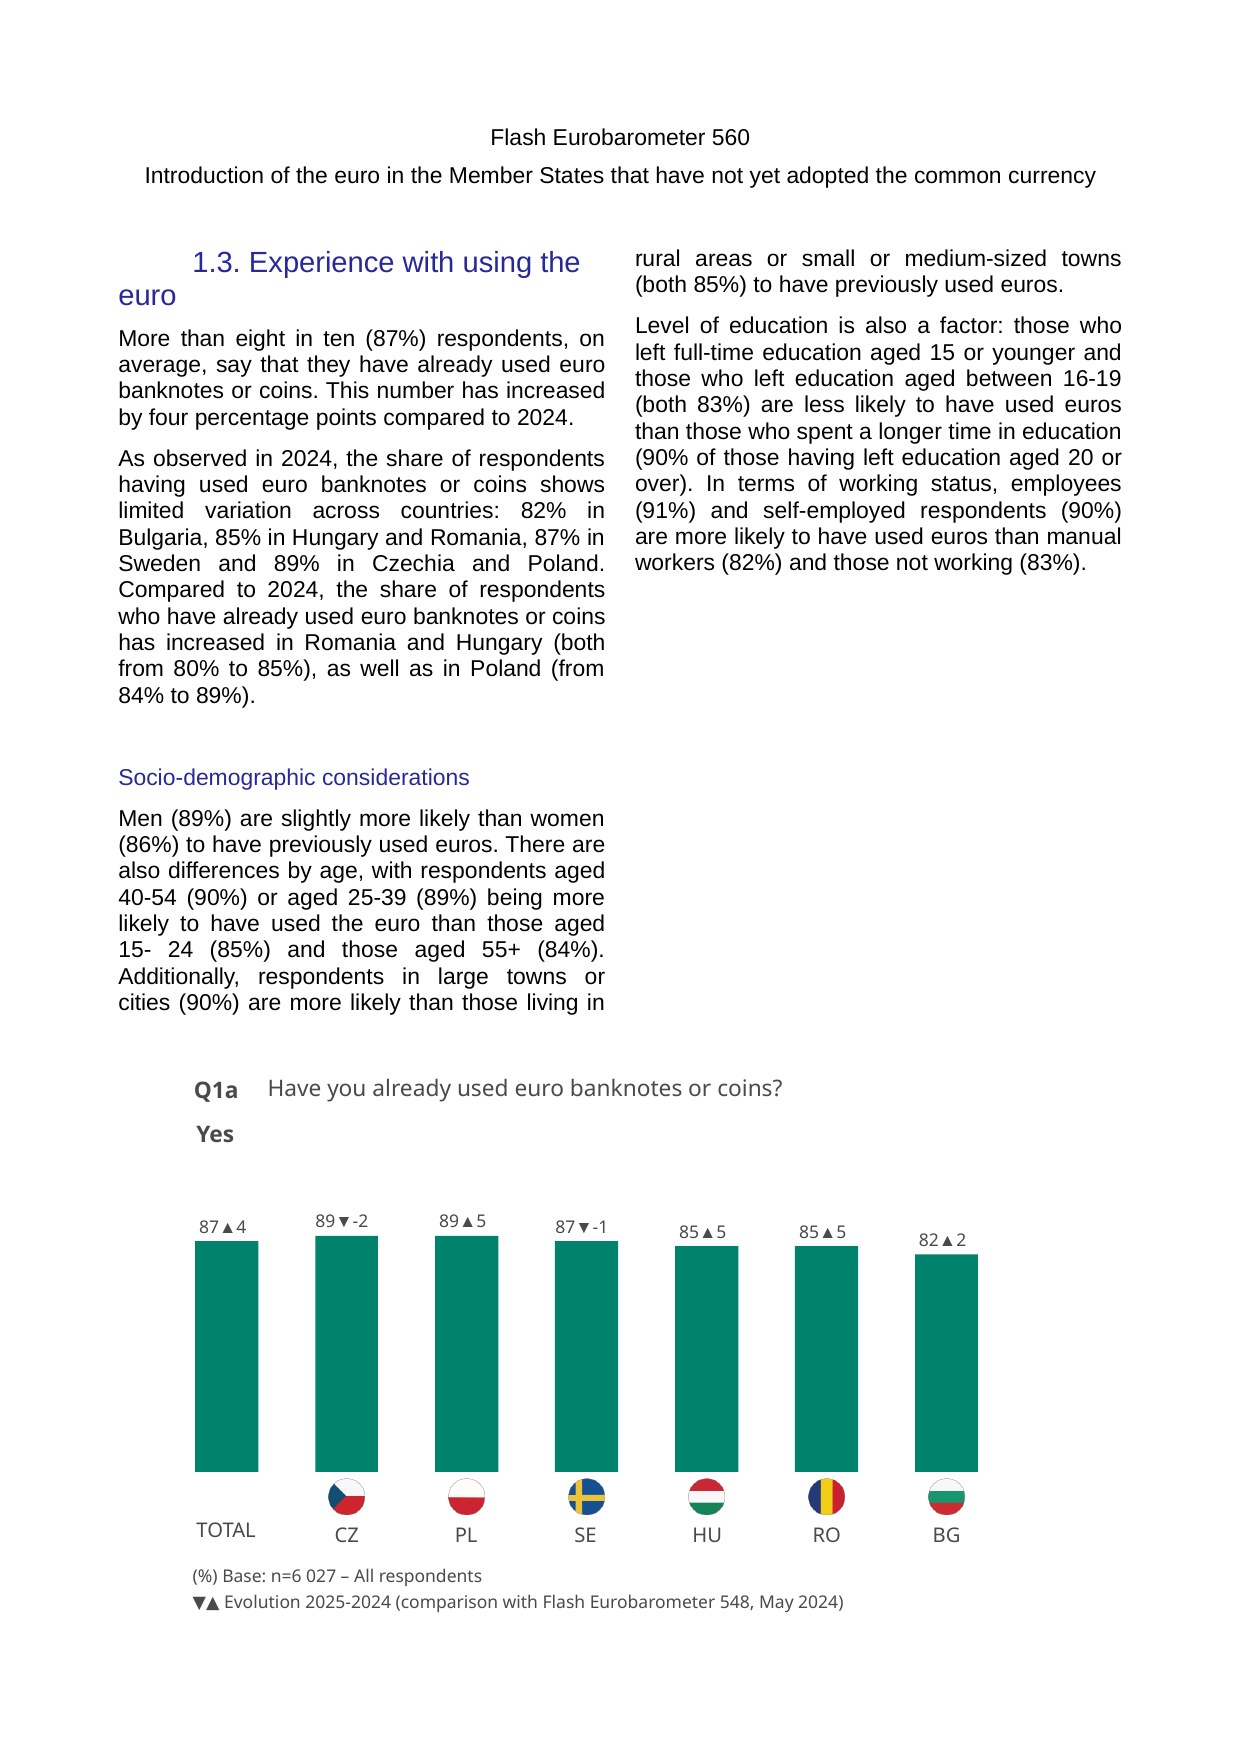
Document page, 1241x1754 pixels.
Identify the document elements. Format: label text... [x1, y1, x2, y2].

text rural areas or small or medium-sized towns (both 85%) to have previously used euros. [635, 245, 1122, 298]
picture [928, 1478, 965, 1515]
text Level of education is also a factor: those who left full-time education aged 15 or younger and those who left education aged between 16-19 (both 83%) are less likely to have used euros than those who spent a longer time in education (90% of those having left education aged 20 or over). In terms of working status, employees (91%) and self-employed respondents (90%) are more likely to have used euros than manual workers (82%) and those not working (83%). [635, 312, 1122, 576]
subtitle 1.3. Experience with using the euro [118, 245, 605, 312]
text Men (89%) are slightly more likely than women (86%) to have previously used euros. There are also differences by age, with respondents aged 40-54 (90%) or aged 25-39 (89%) being more likely to have used the euro than those aged 15- 24 (85%) and those aged 55+ (84%). Additionally, respondents in large towns or cities (90%) are more likely than those living in [118, 804, 605, 1015]
text More than eight in ten (87%) respondents, on average, say that they have already used euro banknotes or coins. This number has increased by four percentage points compared to 2024. [118, 324, 605, 430]
picture [448, 1478, 485, 1515]
text As observed in 2024, the share of respondents having used euro banknotes or coins shows limited variation across countries: 82% in Bulgaria, 85% in Hungary and Romania, 87% in Sweden and 89% in Czechia and Poland. Compared to 2024, the share of respondents who have already used euro banknotes or coins has increased in Romania and Hungary (both from 80% to 85%), as well as in Poland (from 84% to 89%). [118, 444, 605, 708]
text Socio-demographic considerations [118, 763, 605, 790]
picture [328, 1478, 365, 1515]
picture [568, 1478, 605, 1515]
picture [808, 1478, 845, 1515]
picture [688, 1478, 725, 1515]
